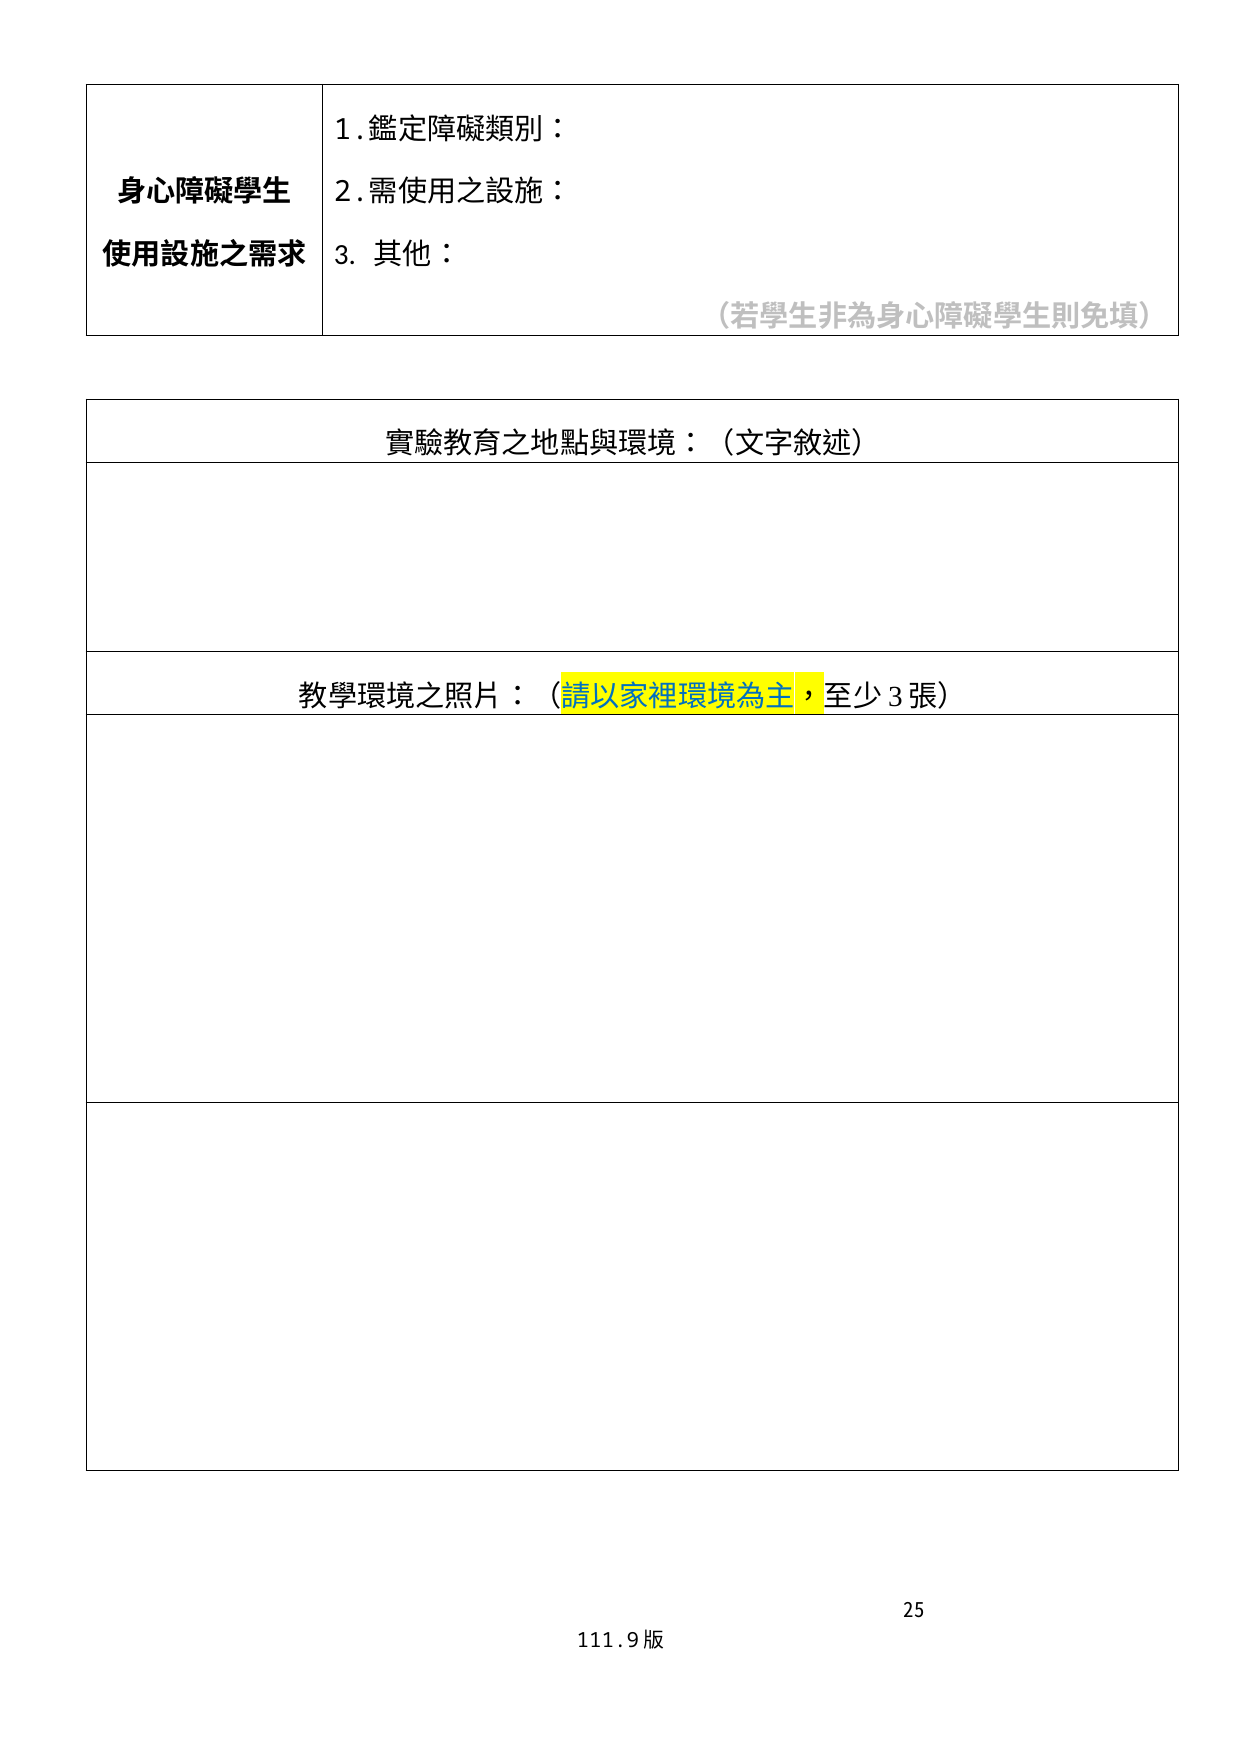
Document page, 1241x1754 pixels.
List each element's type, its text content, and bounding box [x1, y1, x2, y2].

table_cell 教學環境之照片：（請以家裡環境為主，至少3張） [87, 652, 1178, 714]
table_header 實驗教育之地點與環境：（文字敘述） [87, 400, 1178, 462]
table_cell [87, 463, 1178, 651]
table_cell 身心障礙學生 使用設施之需求 [87, 85, 322, 335]
table_cell 1.鑑定障礙類別： 2.需使用之設施： 3. 其他： （若學生非為身心障礙學生則免填） [323, 85, 1178, 335]
table_cell [87, 715, 1178, 1102]
table_cell [87, 1103, 1178, 1469]
